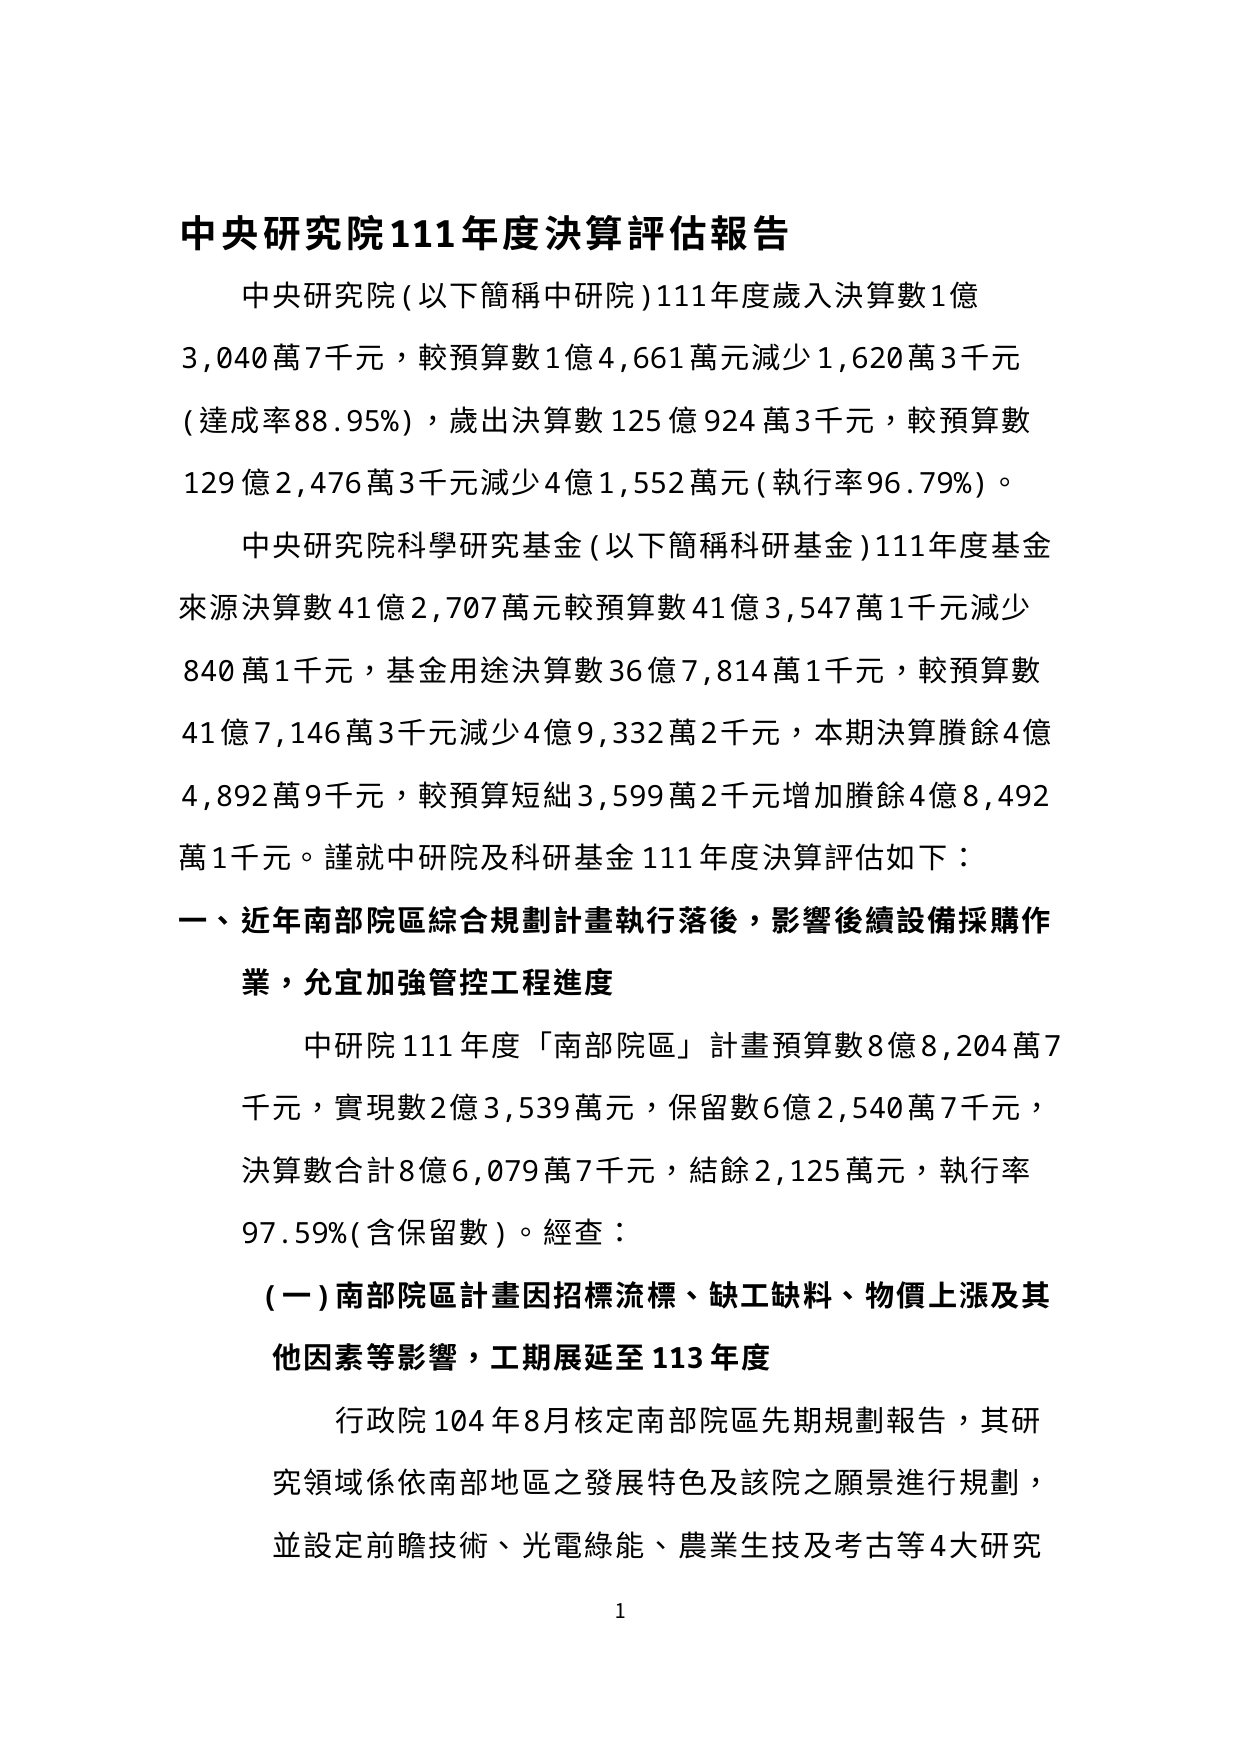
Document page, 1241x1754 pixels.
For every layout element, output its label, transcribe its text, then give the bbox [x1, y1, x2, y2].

text 中央研究院(以下簡稱中研院)111年度歲入決算數1億3,040萬7千元，較預算數1億4,661萬元減少1,620萬3千元(達成率88.95%)，歲出決算數125億924萬3千元，較預算數129億2,476萬3千元減少4億1,552萬元(執行率96.79%)。 [177, 252, 1063, 502]
text 中研院111年度「南部院區」計畫預算數8億8,204萬7千元，實現數2億3,539萬元，保留數6億2,540萬7千元，決算數合計8億6,079萬7千元，結餘2,125萬元，執行率97.59%(含保留數)。經查： [236, 1002, 1063, 1252]
text 行政院104年8月核定南部院區先期規劃報告，其研究領域係依南部地區之發展特色及該院之願景進行規劃，並設定前瞻技術、光電綠能、農業生技及考古等4大研究主軸。嗣後該院提報南部院區綜合規劃報告，除納入先期規劃之內容外，經考量學術發展及科學研究，將研究方向調整為農業生技、循環永續及臺灣文史，並以基礎創新、探索新方向等，深化、輔助五加二產業及其他創新產業，期將該院既有之研究能量，在南、北院區進一步擴張。又因應量子科技發展需要，該院於南部院區推動「發展量子科技及興建實驗大樓計畫」，研究方向調整為農業生技、循環永續、臺灣文史及量子科技等研究，以發揮科技研發之綜效。復因招標流標、缺工缺料、物價上漲及其他因素等，截至112年度8月止行政院共核定3次修正計畫，整體計畫期程由110年展延至113年，計畫總經費57.91億元，包含用地取得15.45億元、先期規劃階段作業費1.15億元及建造工程費41.31億元，且受物價上漲影響，中研院辦理第4次修正計畫，增加經費0.39億元。 [266, 1377, 1063, 1564]
text 中央研究院科學研究基金(以下簡稱科研基金)111年度基金來源決算數41億2,707萬元較預算數41億3,547萬1千元減少840萬1千元，基金用途決算數36億7,814萬1千元，較預算數41億7,146萬3千元減少4億9,332萬2千元，本期決算賸餘4億4,892萬9千元，較預算短絀3,599萬2千元增加賸餘4億8,492萬1千元。謹就中研院及科研基金111年度決算評估如下： [177, 502, 1063, 877]
text 中央研究院111年度決算評估報告 [177, 189, 1063, 252]
text 一、近年南部院區綜合規劃計畫執行落後，影響後續設備採購作業，允宜加強管控工程進度 [177, 877, 1063, 1002]
text (一)南部院區計畫因招標流標、缺工缺料、物價上漲及其他因素等影響，工期展延至113年度 [236, 1252, 1063, 1377]
